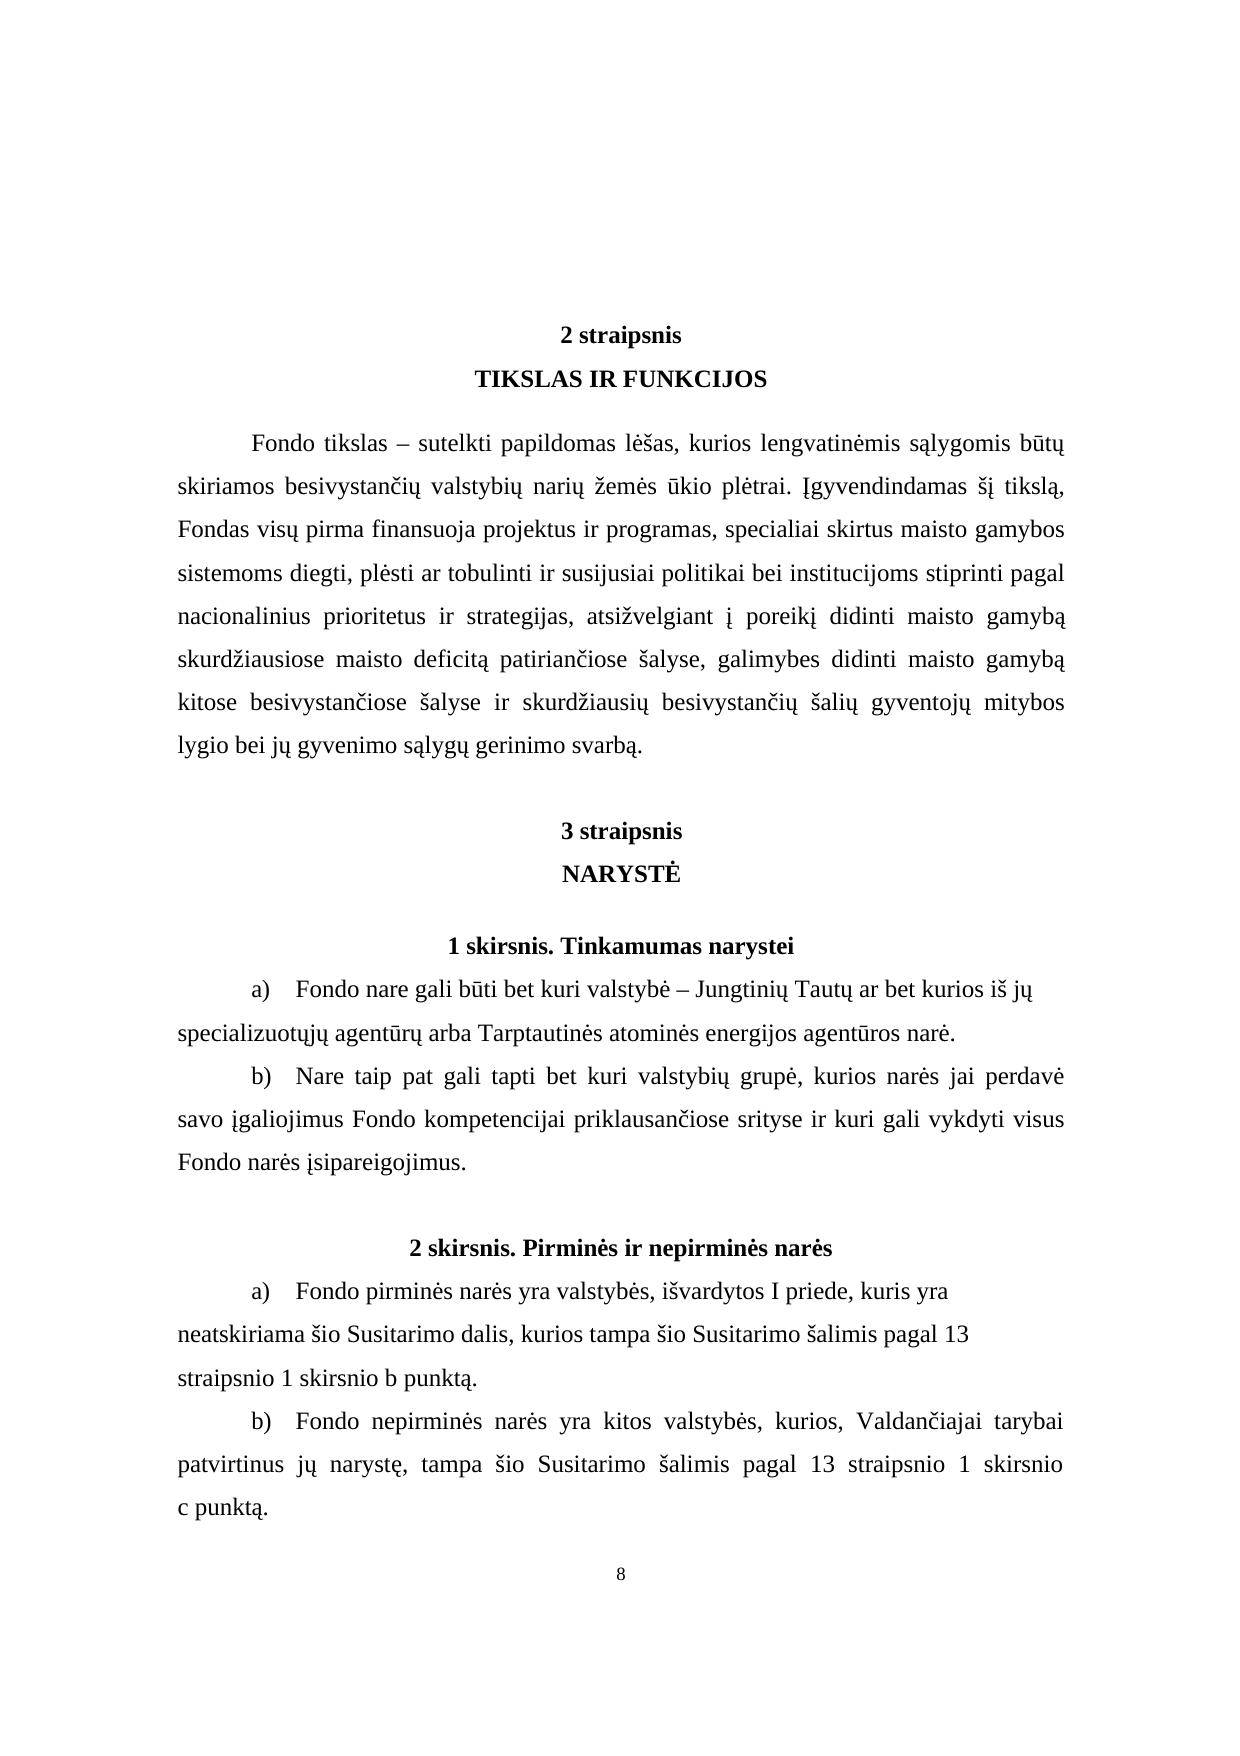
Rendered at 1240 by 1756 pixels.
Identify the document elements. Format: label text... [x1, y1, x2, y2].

text NARYSTĖ [177, 859, 1066, 888]
text 2 straipsnis [177, 321, 1064, 349]
subtitle 2 skirsnis. Pirminės ir nepirminės narės [177, 1233, 1064, 1262]
text 3 straipsnis [177, 816, 1066, 845]
text Fondo tikslas – sutelkti papildomas lėšas, kurios lengvatinėmis sąlygomis būtų skiriamos besivystančių valstybių narių žemės ūkio plėtrai. Įgyvendindamas šį tikslą, Fondas visų pirma finansuoja projektus ir programas, specialiai skirtus maisto gamybos sistemoms diegti, plėsti ar tobulinti ir susijusiai politikai bei institucijoms stiprinti pagal nacionalinius prioritetus ir strategijas, atsižvelgiant į poreikį didinti maisto gamybą skurdžiausiose maisto deficitą patiriančiose šalyse, galimybes didinti maisto gamybą kitose besivystančiose šalyse ir skurdžiausių besivystančių šalių gyventojų mitybos lygio bei jų gyvenimo sąlygų gerinimo svarbą. [177, 428, 1066, 759]
subtitle b) Fondo nepirminės narės yra kitos valstybės, kurios, Valdančiajai tarybai patvirtinus jų narystę, tampa šio Susitarimo šalimis pagal 13 straipsnio 1 skirsnio c punktą. [177, 1406, 1064, 1521]
text TIKSLAS IR FUNKCIJOS [177, 364, 1064, 392]
text a) Fondo nare gali būti bet kuri valstybė – Jungtinių Tautų ar bet kurios iš jų specializuotųjų agentūrų arba Tarptautinės atominės energijos agentūros narė. [177, 974, 1066, 1046]
subtitle b) Nare taip pat gali tapti bet kuri valstybių grupė, kurios narės jai perdavė savo įgaliojimus Fondo kompetencijai priklausančiose srityse ir kuri gali vykdyti visus Fondo narės įsipareigojimus. [177, 1061, 1066, 1176]
subtitle 1 skirsnis. Tinkamumas narystei [177, 931, 1064, 960]
text a) Fondo pirminės narės yra valstybės, išvardytos I priede, kuris yra neatskiriama šio Susitarimo dalis, kurios tampa šio Susitarimo šalimis pagal 13 straipsnio 1 skirsnio b punktą. [177, 1276, 1066, 1391]
